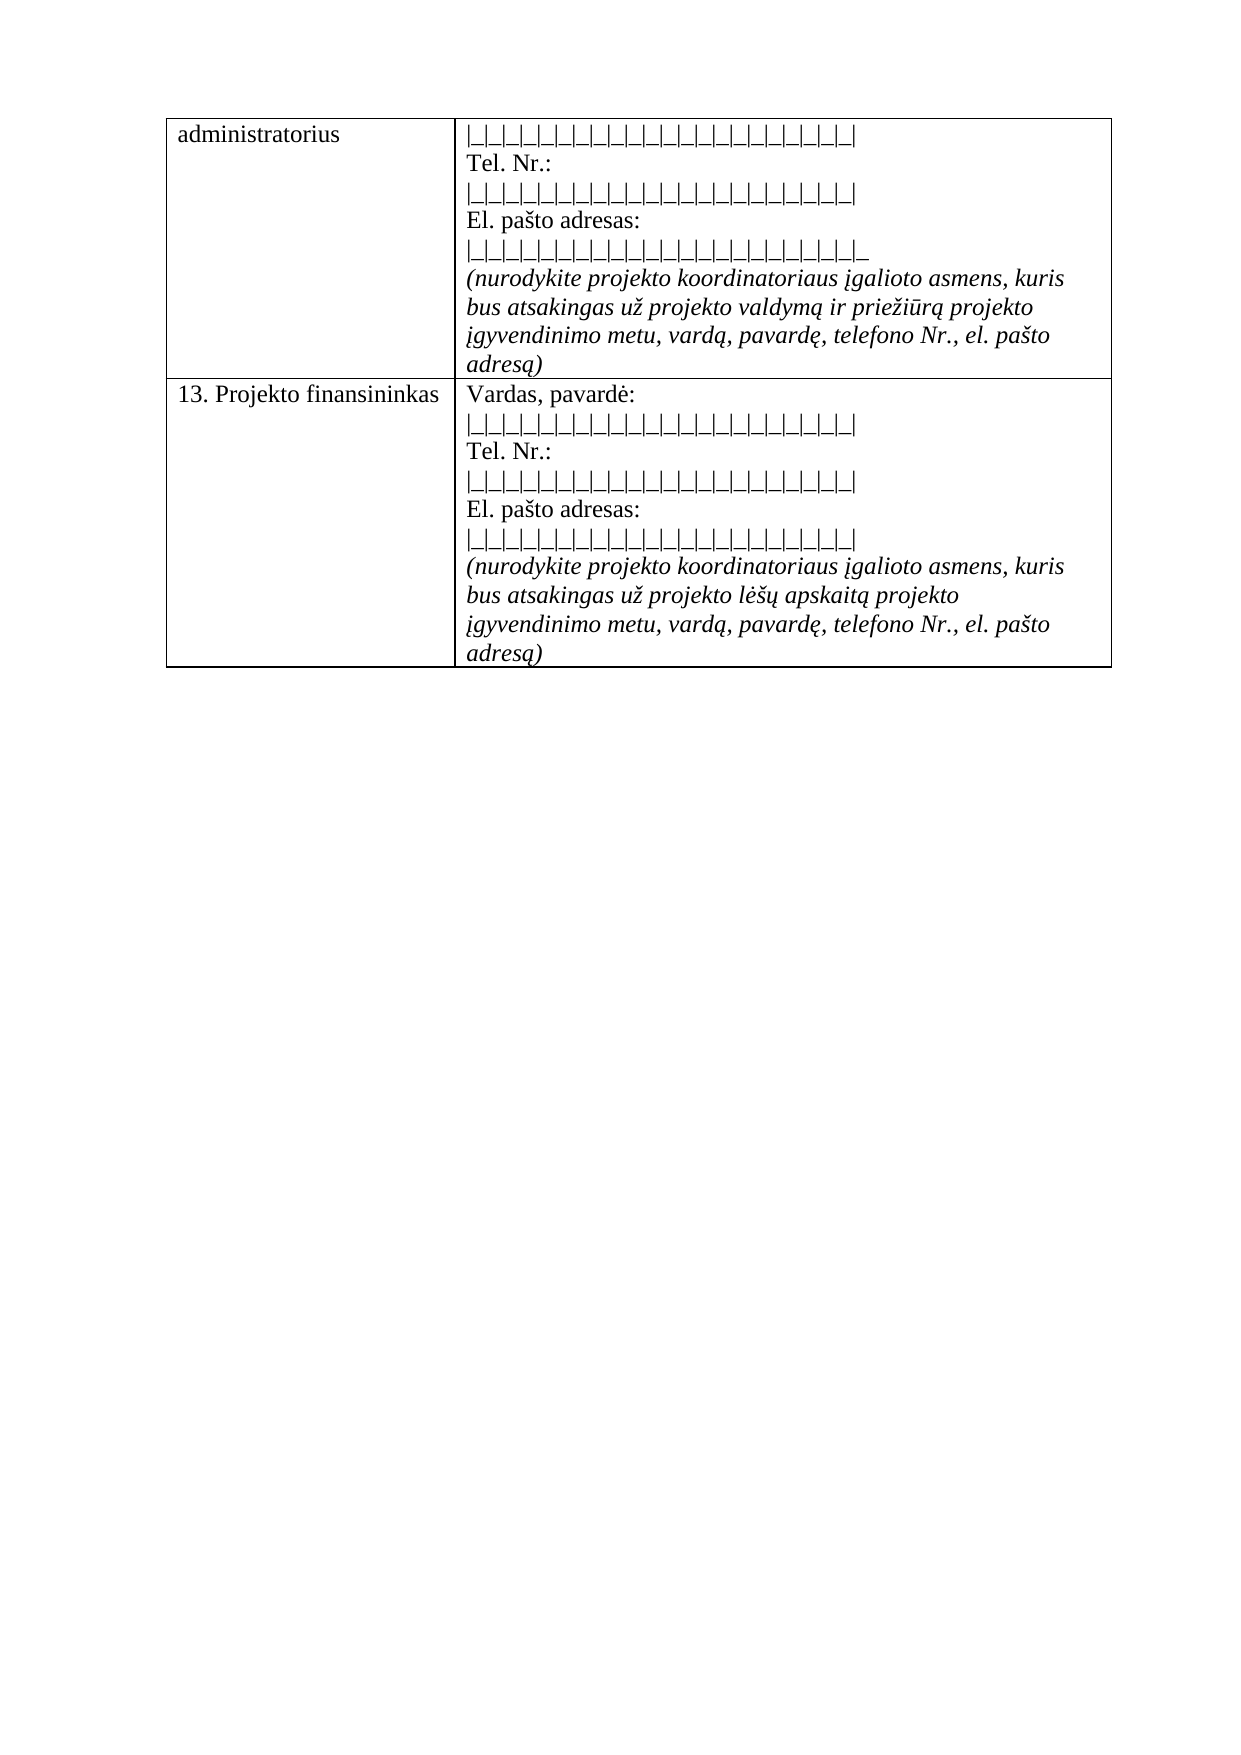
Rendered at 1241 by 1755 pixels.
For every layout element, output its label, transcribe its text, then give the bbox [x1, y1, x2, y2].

table_cell |_|_|_|_|_|_|_|_|_|_|_|_|_|_|_|_|_|_|_|_|_|_| Tel. Nr.: |_|_|_|_|_|_|_|_|_|_|_|_|_|_|_|_|_|_|_|_|_|_| El. pašto adresas: |_|_|_|_|_|_|_|_|_|_|_|_|_|_|_|_|_|_|_|_|_|_|_ (nurodykite projekto koordinatoriaus įgalioto asmens, kuris bus atsakingas už projekto valdymą ir priežiūrą projekto įgyvendinimo metu, vardą, pavardę, telefono Nr., el. pašto adresą) [456, 119, 1111, 378]
table_cell Vardas, pavardė: |_|_|_|_|_|_|_|_|_|_|_|_|_|_|_|_|_|_|_|_|_|_| Tel. Nr.: |_|_|_|_|_|_|_|_|_|_|_|_|_|_|_|_|_|_|_|_|_|_| El. pašto adresas: |_|_|_|_|_|_|_|_|_|_|_|_|_|_|_|_|_|_|_|_|_|_| (nurodykite projekto koordinatoriaus įgalioto asmens, kuris bus atsakingas už projekto lėšų apskaitą projekto įgyvendinimo metu, vardą, pavardę, telefono Nr., el. pašto adresą) [456, 379, 1111, 666]
table_cell administratorius [167, 119, 454, 378]
table_cell 13. Projekto finansininkas [167, 379, 454, 666]
